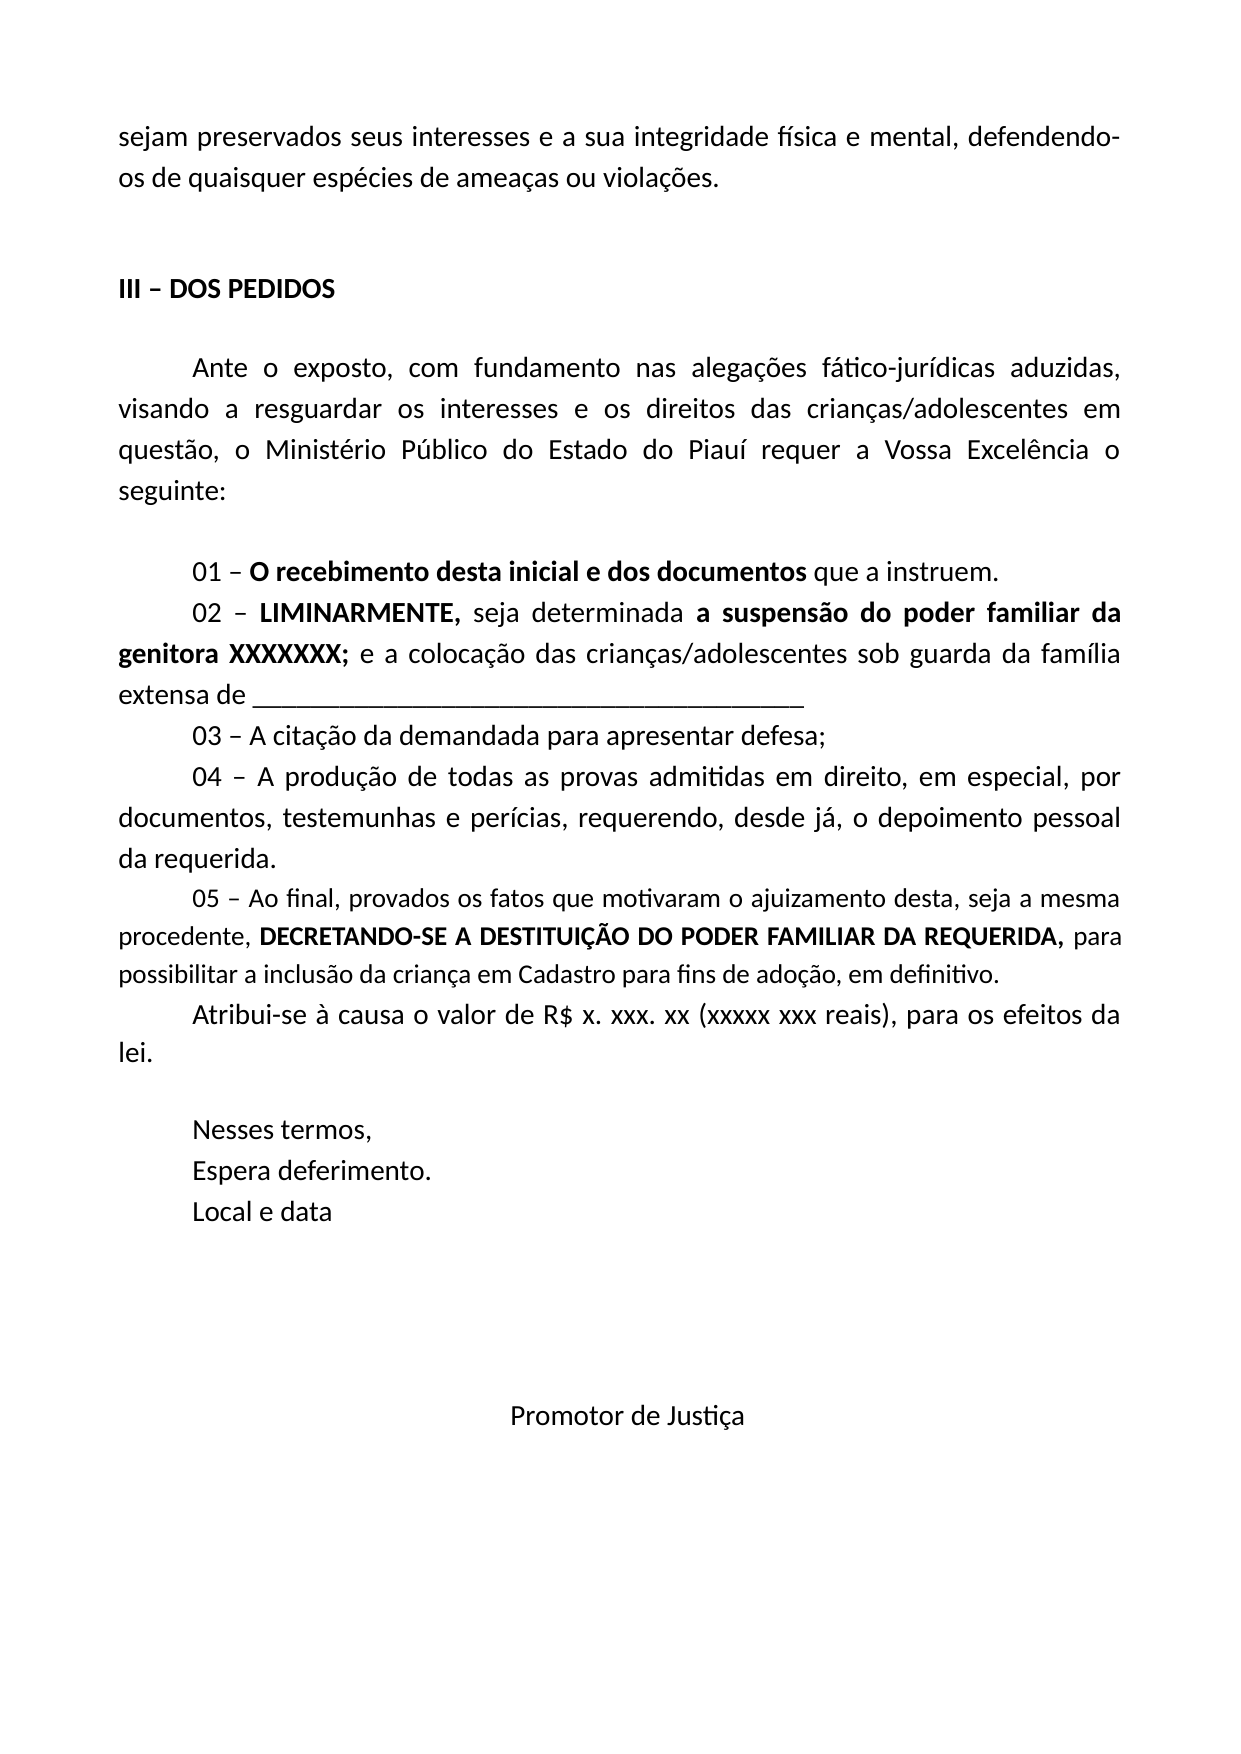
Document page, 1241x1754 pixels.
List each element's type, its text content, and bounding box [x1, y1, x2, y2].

text Ante o exposto, com fundamento nas alegações fático-jurídicas aduzidas, visando a resguardar os interesses e os direitos das crianças/adolescentes em questão, o Ministério Público do Estado do Piauí requer a Vossa Excelência o seguinte: [118, 349, 1122, 507]
text Local e data [118, 1193, 1122, 1228]
text Nesses termos, [118, 1111, 1122, 1146]
text III – DOS PEDIDOS [118, 270, 1137, 306]
text Promotor de Justiça [118, 1397, 1137, 1433]
text Atribui-se à causa o valor de R$ x. xxx. xx (xxxxx xxx reais), para os efeitos da lei. [118, 995, 1122, 1070]
text Espera deferimento. [118, 1152, 1122, 1187]
text 03 – A citação da demandada para apresentar defesa; [118, 717, 1122, 753]
text 02 – LIMINARMENTE, seja determinada a suspensão do poder familiar da genitora XXXXXXX; e a colocação das crianças/adolescentes sob guarda da família extensa de ______________________________________ [118, 594, 1122, 712]
text sejam preservados seus interesses e a sua integridade física e mental, defendendo-os de quaisquer espécies de ameaças ou violações. [118, 118, 1122, 195]
text 04 – A produção de todas as provas admitidas em direito, em especial, por documentos, testemunhas e perícias, requerendo, desde já, o depoimento pessoal da requerida. [118, 758, 1122, 876]
text 05 – Ao final, provados os fatos que motivaram o ajuizamento desta, seja a mesma procedente, DECRETANDO-SE A DESTITUIÇÃO DO PODER FAMILIAR DA REQUERIDA, para possibilitar a inclusão da criança em Cadastro para fins de adoção, em definitivo. [118, 881, 1122, 990]
text 01 – O recebimento desta inicial e dos documentos que a instruem. [118, 553, 1122, 589]
